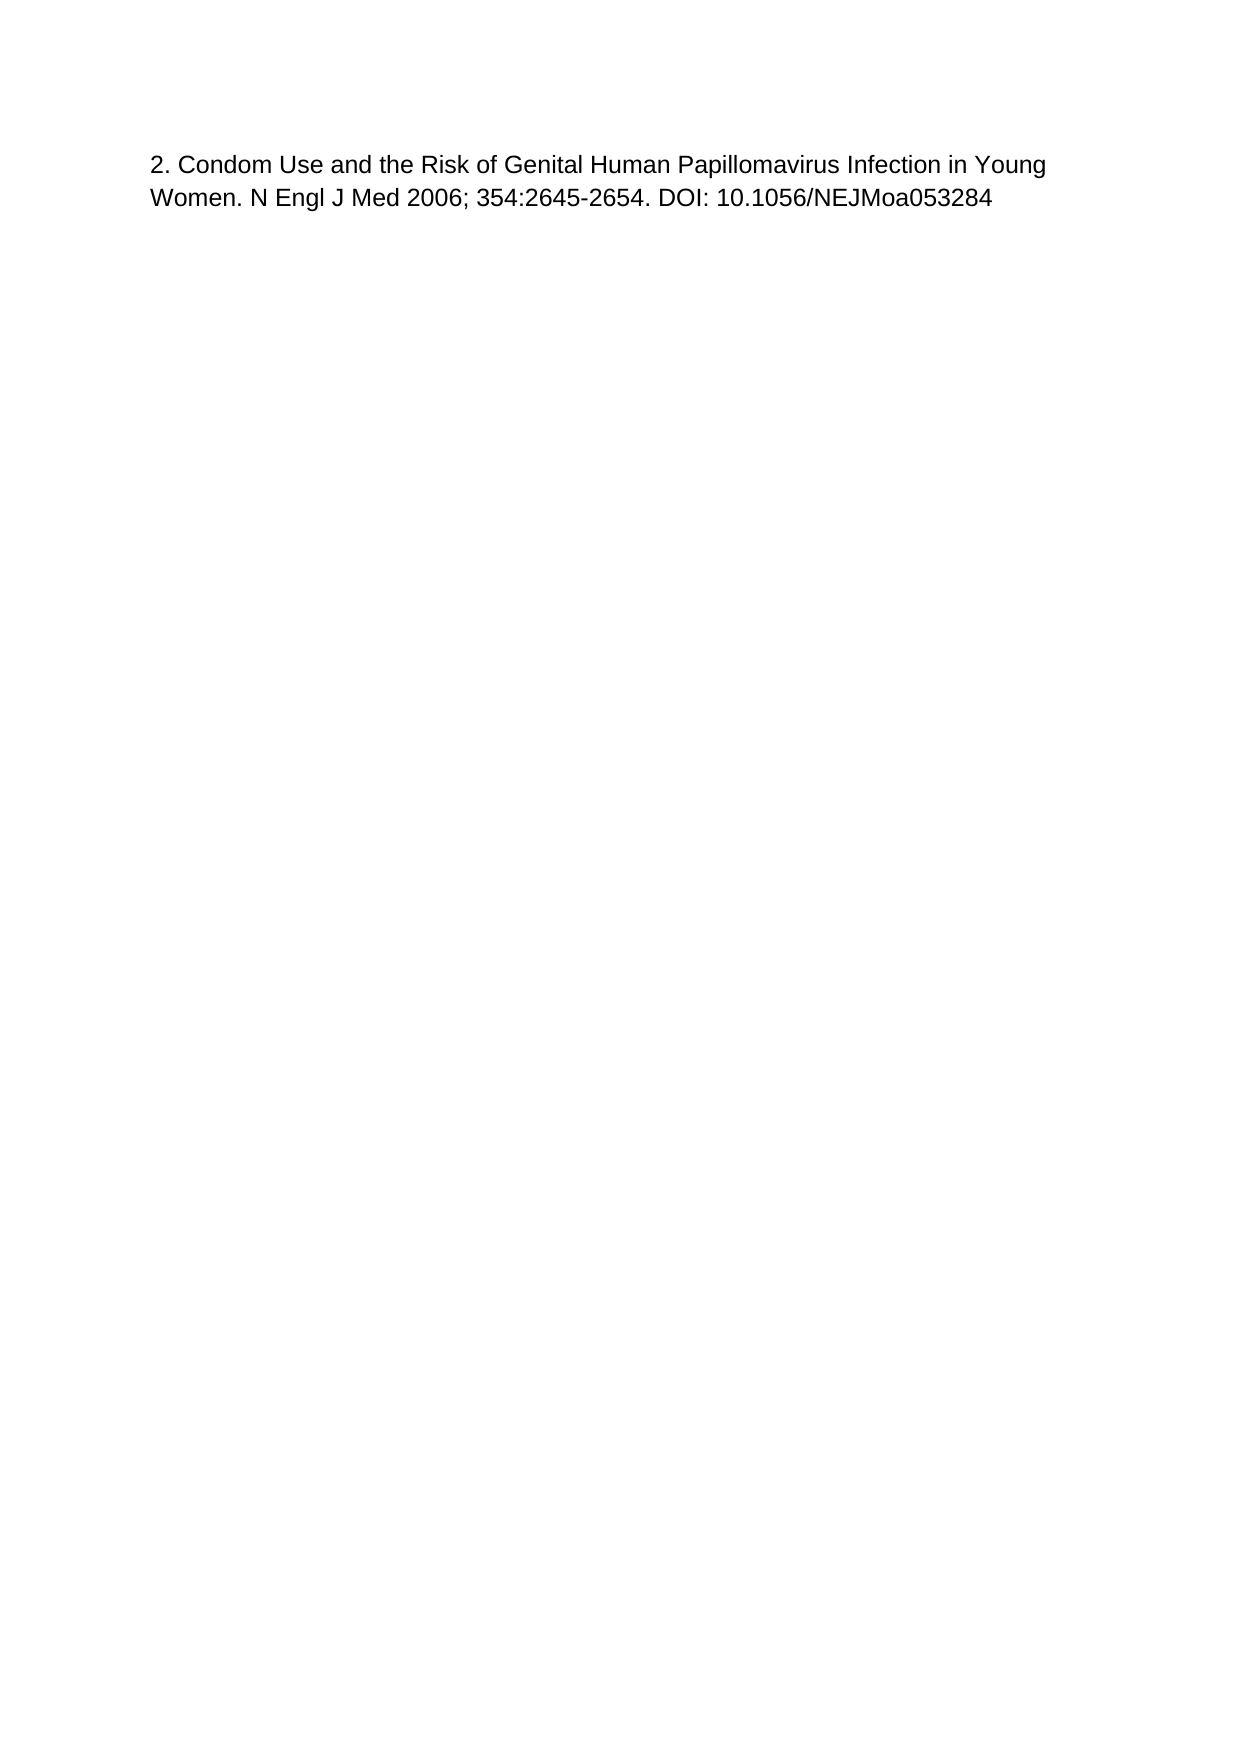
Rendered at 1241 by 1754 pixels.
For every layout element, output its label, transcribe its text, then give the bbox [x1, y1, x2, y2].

text 2. Condom Use and the Risk of Genital Human Papillomavirus Infection in Young Women. N Engl J Med 2006; 354:2645-2654. DOI: 10.1056/NEJMoa053284 [150, 150, 1091, 212]
